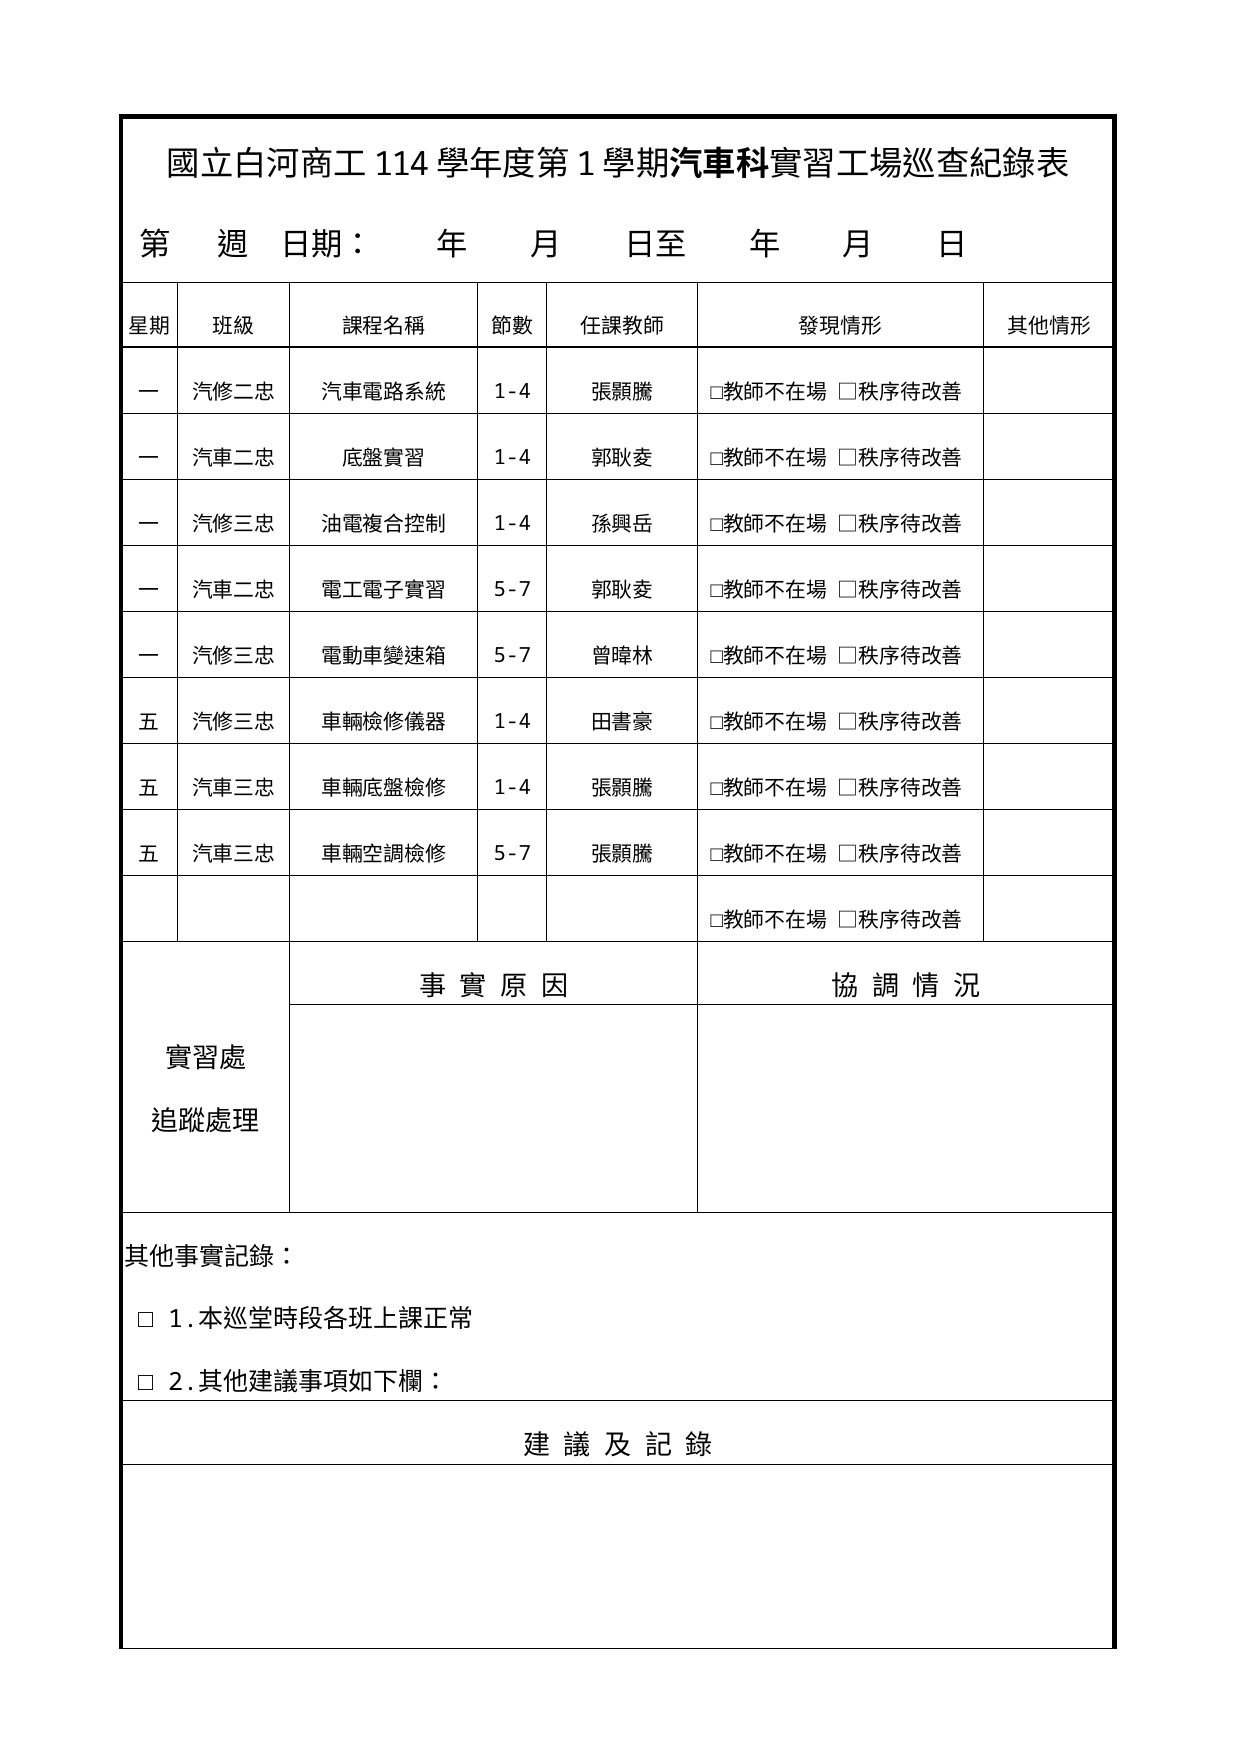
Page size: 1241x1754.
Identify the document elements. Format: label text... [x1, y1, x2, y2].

table_cell 張顥騰 [547, 744, 697, 809]
table_cell 汽修三忠 [178, 678, 289, 743]
table_cell 事 實 原 因 [290, 942, 697, 1004]
table_cell 其他事實記錄： □ 1.本巡堂時段各班上課正常 □ 2.其他建議事項如下欄： [123, 1213, 1112, 1400]
table_cell [547, 876, 697, 941]
table_cell 節數 [478, 283, 546, 346]
table_cell 建 議 及 記 錄 [123, 1401, 1112, 1464]
table_cell 五 [123, 810, 177, 875]
table_cell 1-4 [478, 480, 546, 544]
table_cell □教師不在場 □秩序待改善 [698, 678, 983, 743]
table_cell 5-7 [478, 546, 546, 611]
table_cell □教師不在場 □秩序待改善 [698, 612, 983, 677]
table_cell 汽車二忠 [178, 546, 289, 611]
table_cell 汽修三忠 [178, 612, 289, 677]
table_cell 油電複合控制 [290, 480, 477, 544]
table_cell [123, 1465, 1112, 1648]
table_header 國立白河商工114學年度第1學期汽車科實習工場巡查紀錄表 第 週 日期： 年 月 日至 年 月 日 [123, 119, 1112, 282]
table_cell [123, 876, 177, 941]
table_cell [984, 744, 1112, 809]
table_cell 汽車電路系統 [290, 348, 477, 412]
table_cell 底盤實習 [290, 414, 477, 478]
table_cell □教師不在場 □秩序待改善 [698, 744, 983, 809]
table_cell 任課教師 [547, 283, 697, 346]
table_cell 車輛底盤檢修 [290, 744, 477, 809]
table_cell [984, 678, 1112, 743]
table_cell [478, 876, 546, 941]
table_cell 一 [123, 414, 177, 478]
table_cell 汽車三忠 [178, 810, 289, 875]
table_cell 汽車二忠 [178, 414, 289, 478]
table_cell □教師不在場 □秩序待改善 [698, 414, 983, 478]
table_cell 孫興岳 [547, 480, 697, 544]
table_cell [984, 480, 1112, 544]
table_cell 田書豪 [547, 678, 697, 743]
table_cell 郭耿夌 [547, 414, 697, 478]
table_cell [984, 876, 1112, 941]
table_cell 5-7 [478, 810, 546, 875]
table_cell [984, 348, 1112, 412]
table_cell 汽車三忠 [178, 744, 289, 809]
table_cell 課程名稱 [290, 283, 477, 346]
table_cell □教師不在場 □秩序待改善 [698, 546, 983, 611]
table_cell 1-4 [478, 744, 546, 809]
table_cell □教師不在場 □秩序待改善 [698, 348, 983, 412]
table_cell 協 調 情 況 [698, 942, 1112, 1004]
table_cell [698, 1005, 1112, 1212]
table_cell [984, 414, 1112, 478]
table_cell 電動車變速箱 [290, 612, 477, 677]
table_cell 一 [123, 546, 177, 611]
table_cell 1-4 [478, 414, 546, 478]
table_cell 一 [123, 612, 177, 677]
table_cell 星期 [123, 283, 177, 346]
table_cell 五 [123, 744, 177, 809]
table_cell [984, 612, 1112, 677]
table_cell [984, 810, 1112, 875]
table_cell 5-7 [478, 612, 546, 677]
table_cell 郭耿夌 [547, 546, 697, 611]
table_cell □教師不在場 □秩序待改善 [698, 876, 983, 941]
table_cell □教師不在場 □秩序待改善 [698, 810, 983, 875]
table_cell 發現情形 [698, 283, 983, 346]
table_cell [984, 546, 1112, 611]
table_cell 電工電子實習 [290, 546, 477, 611]
table_cell [290, 876, 477, 941]
table_cell 1-4 [478, 348, 546, 412]
table_cell 五 [123, 678, 177, 743]
table_cell 車輛檢修儀器 [290, 678, 477, 743]
table_cell [178, 876, 289, 941]
table_cell 汽修三忠 [178, 480, 289, 544]
table_cell 實習處 追蹤處理 [123, 942, 289, 1212]
table_cell [290, 1005, 697, 1212]
table_cell 汽修二忠 [178, 348, 289, 412]
table_cell 一 [123, 480, 177, 544]
table_cell 其他情形 [984, 283, 1112, 346]
table_cell 曾暐林 [547, 612, 697, 677]
table_cell 1-4 [478, 678, 546, 743]
table_cell 班級 [178, 283, 289, 346]
table_cell 一 [123, 348, 177, 412]
table_cell 車輛空調檢修 [290, 810, 477, 875]
table_cell 張顥騰 [547, 810, 697, 875]
table_cell 張顥騰 [547, 348, 697, 412]
table_cell □教師不在場 □秩序待改善 [698, 480, 983, 544]
